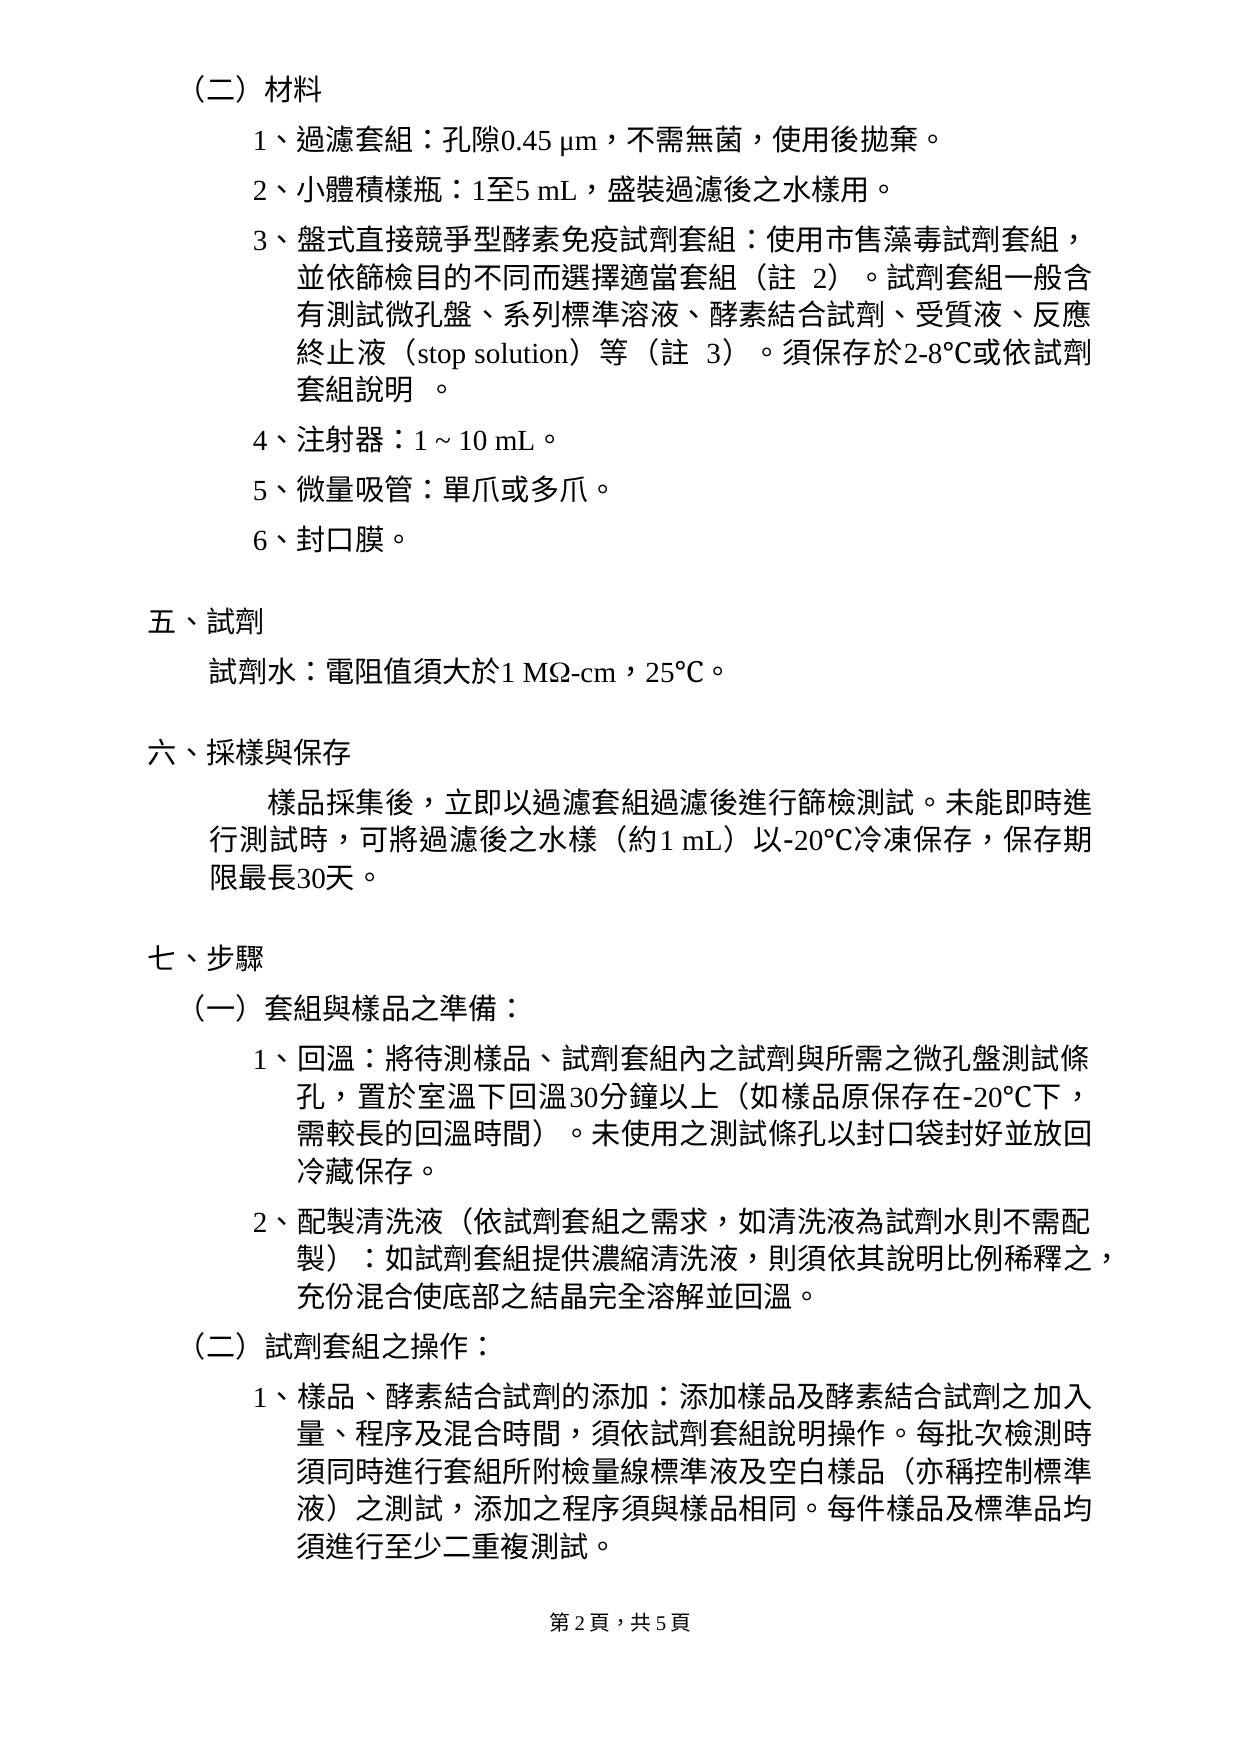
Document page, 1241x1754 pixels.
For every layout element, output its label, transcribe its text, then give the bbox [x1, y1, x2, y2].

text 樣品採集後，立即以過濾套組過濾後進行篩檢測試。未能即時進行測試時，可將過濾後之水樣（約1 mL）以20℃冷凍保存，保存期限最長30天。 [209, 783, 1092, 896]
text 4、注射器：1 ~ 10 mL。 [253, 421, 1092, 458]
text 1、回溫：將待測樣品、試劑套組內之試劑與所需之微孔盤測試條孔，置於室溫下回溫30分鐘以上（如樣品原保存在20℃下，需較長的回溫時間）。未使用之測試條孔以封口袋封好並放回冷藏保存。 [253, 1039, 1092, 1189]
text （一）套組與樣品之準備： [177, 989, 1092, 1027]
text （二）材料 [177, 71, 1092, 108]
text 2、配製清洗液（依試劑套組之需求，如清洗液為試劑水則不需配製）：如試劑套組提供濃縮清洗液，則須依其說明比例稀釋之，充份混合使底部之結晶完全溶解並回溫。 [253, 1202, 1092, 1314]
text 5、微量吸管：單爪或多爪。 [253, 471, 1092, 508]
text 6、封口膜。 [253, 521, 1092, 558]
text 3、盤式直接競爭型酵素免疫試劑套組：使用市售藻毒試劑套組，並依篩檢目的不同而選擇適當套組（註 2）。試劑套組一般含有測試微孔盤、系列標準溶液、酵素結合試劑、受質液、反應終止液（stop solution）等（註 3）。須保存於2-8℃或依試劑套組說明 。 [253, 221, 1092, 408]
text 五、試劑 [148, 602, 1092, 639]
text 1、樣品、酵素結合試劑的添加：添加樣品及酵素結合試劑之加入量、程序及混合時間，須依試劑套組說明操作。每批次檢測時須同時進行套組所附檢量線標準液及空白樣品（亦稱控制標準液）之測試，添加之程序須與樣品相同。每件樣品及標準品均須進行至少二重複測試。 [253, 1377, 1092, 1564]
text （二）試劑套組之操作： [177, 1327, 1092, 1364]
text 1、過濾套組：孔隙0.45 μm，不需無菌，使用後拋棄。 [253, 121, 1092, 158]
text 七、步驟 [148, 939, 1092, 977]
text 試劑水：電阻值須大於1 M-cm，25℃。 [209, 652, 1092, 689]
text 六、採樣與保存 [148, 733, 1092, 771]
text 2、小體積樣瓶：1至5 mL，盛裝過濾後之水樣用。 [253, 171, 1092, 208]
